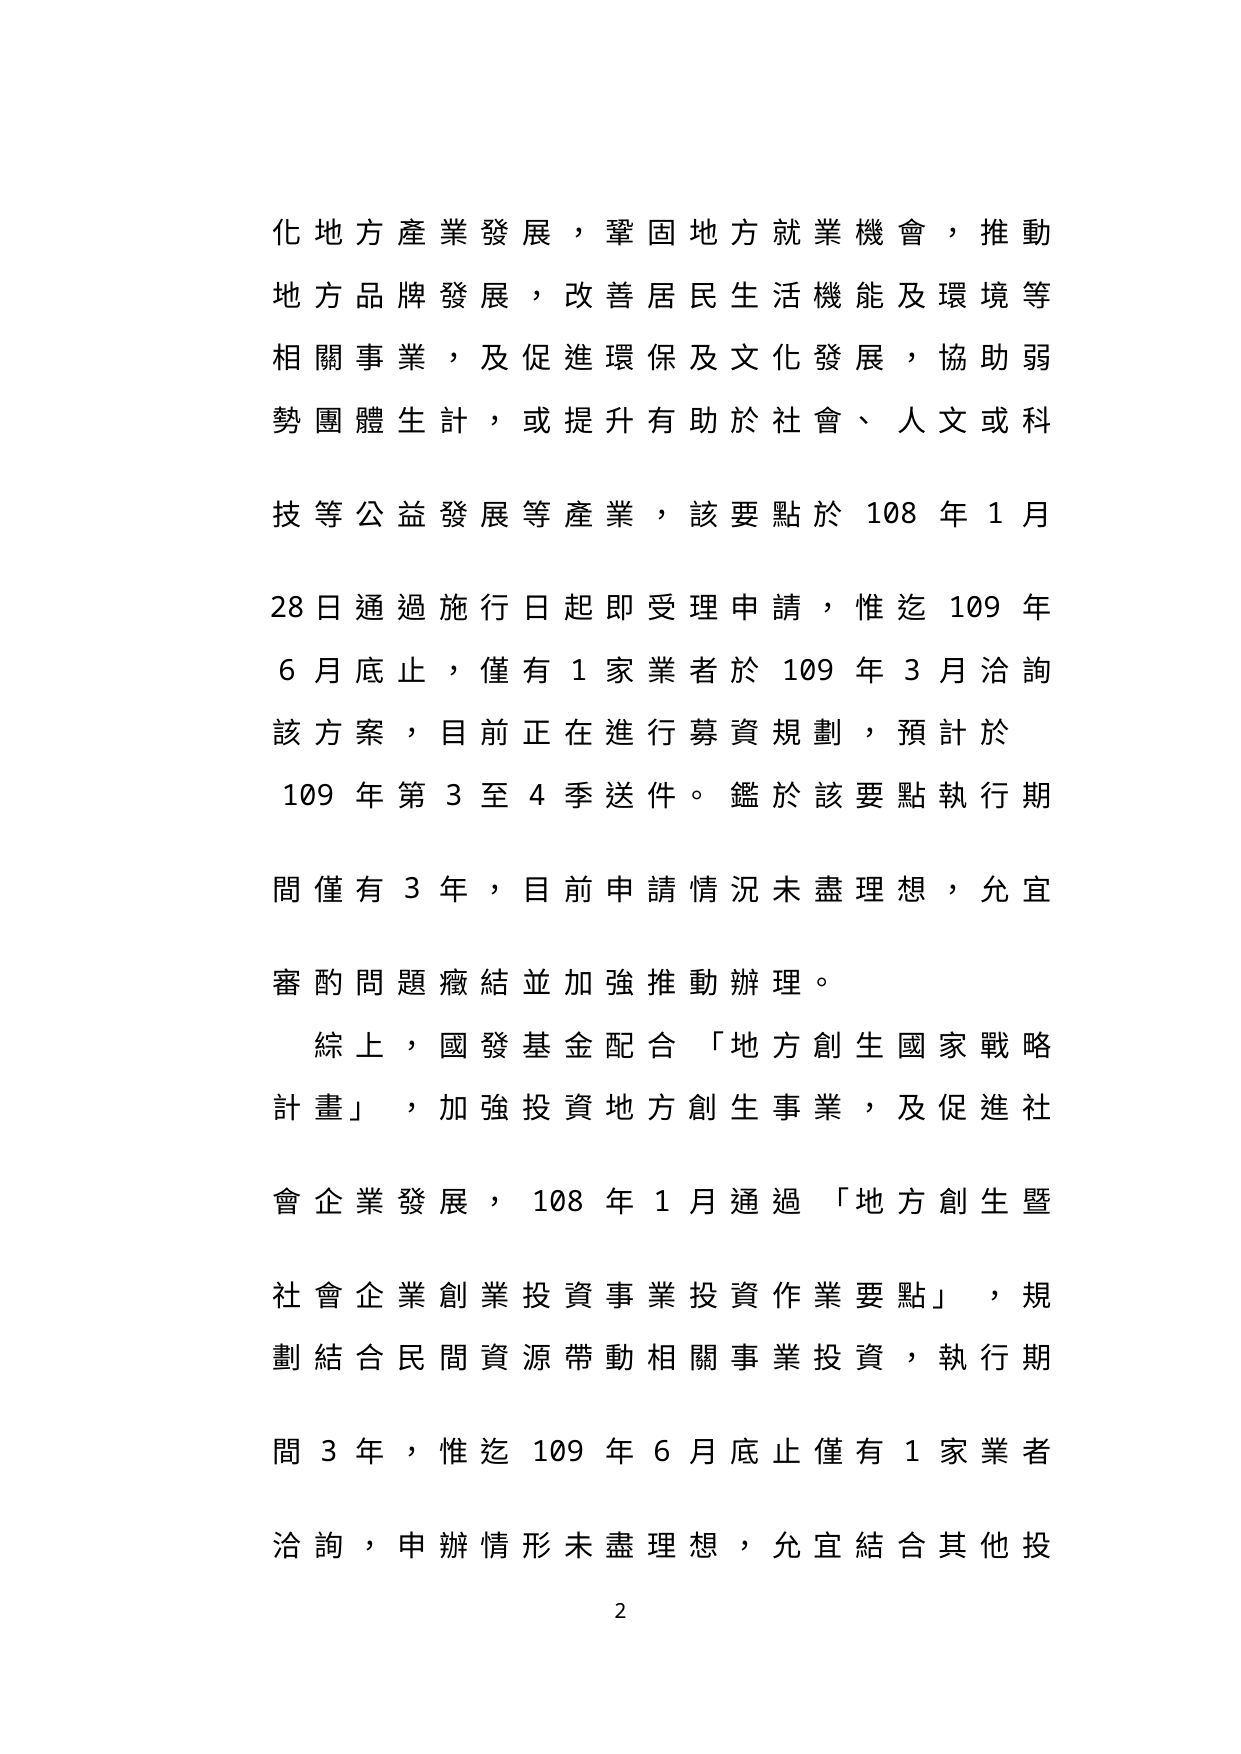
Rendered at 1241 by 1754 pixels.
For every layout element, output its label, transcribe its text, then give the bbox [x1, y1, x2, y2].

text 綜上，國發基金配合「地方創生國家戰略計畫」，加強投資地方創生事業，及促進社會企業發展，108年1月通過「地方創生暨社會企業創業投資事業投資作業要點」，規劃結合民間資源帶動相關事業投資，執行期間3年，惟迄109年6月底止僅有1家業者洽詢，申辦情形未盡理想，允宜結合其他投 [242, 1002, 1058, 1564]
text 化地方產業發展，鞏固地方就業機會，推動地方品牌發展，改善居民生活機能及環境等相關事業，及促進環保及文化發展，協助弱勢團體生計，或提升有助於社會、人文或科技等公益發展等產業，該要點於108年1月28日通過施行日起即受理申請，惟迄109年6月底止，僅有1家業者於109年3月洽詢該方案，目前正在進行募資規劃，預計於109年第3至4季送件。鑑於該要點執行期間僅有3年，目前申請情況未盡理想，允宜審酌問題癥結並加強推動辦理。 [242, 189, 1058, 1002]
